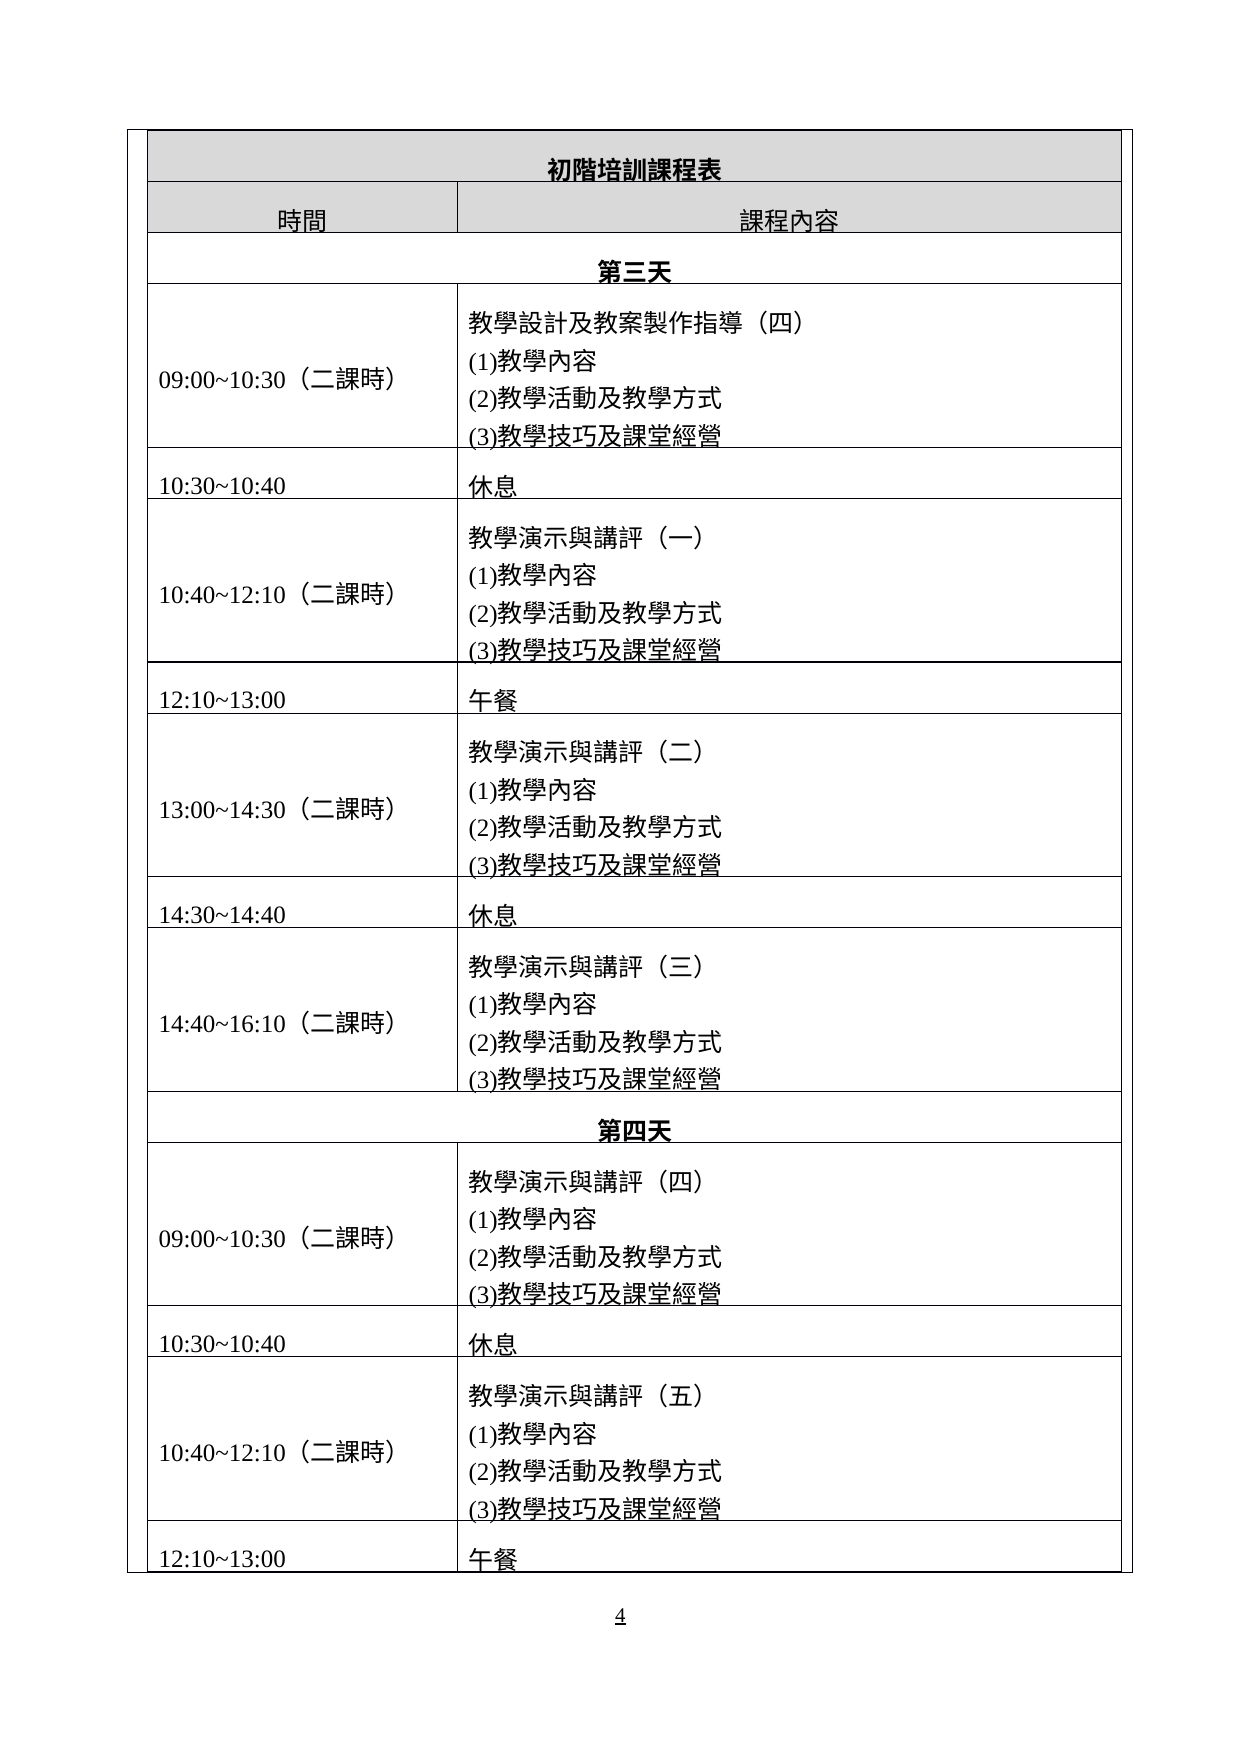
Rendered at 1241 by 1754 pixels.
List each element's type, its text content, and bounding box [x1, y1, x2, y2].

table_cell 午餐 [458, 663, 1121, 712]
table_cell 休息 [458, 1306, 1121, 1356]
table_cell 14:30~14:40 [148, 877, 457, 927]
table_cell 午餐 [458, 1521, 1121, 1571]
table_cell 12:10~13:00 [148, 1521, 457, 1571]
table_cell 課程內容 [458, 182, 1121, 232]
table_cell 教學演示與講評（三） (1)教學內容 (2)教學活動及教學方式 (3)教學技巧及課堂經營 [458, 928, 1121, 1091]
table_cell 10:30~10:40 [148, 1306, 457, 1356]
table_cell 13:00~14:30（二課時） [148, 714, 457, 876]
table_cell 教學演示與講評（五） (1)教學內容 (2)教學活動及教學方式 (3)教學技巧及課堂經營 [458, 1357, 1121, 1520]
table_cell 教學設計及教案製作指導（四） (1)教學內容 (2)教學活動及教學方式 (3)教學技巧及課堂經營 [458, 284, 1121, 447]
table_header 初階培訓課程表 [148, 131, 1121, 181]
table_cell 第四天 [148, 1092, 1121, 1142]
table_cell 12:10~13:00 [148, 663, 457, 712]
table_cell 10:40~12:10（二課時） [148, 499, 457, 661]
table_cell 10:30~10:40 [148, 448, 457, 498]
table_cell 09:00~10:30（二課時） [148, 284, 457, 447]
table_cell 09:00~10:30（二課時） [148, 1143, 457, 1305]
table_cell 10:40~12:10（二課時） [148, 1357, 457, 1520]
table_cell 14:40~16:10（二課時） [148, 928, 457, 1091]
table_cell 教學演示與講評（一） (1)教學內容 (2)教學活動及教學方式 (3)教學技巧及課堂經營 [458, 499, 1121, 661]
table_cell 休息 [458, 877, 1121, 927]
table_cell 時間 [148, 182, 457, 232]
table_cell 教學演示與講評（二） (1)教學內容 (2)教學活動及教學方式 (3)教學技巧及課堂經營 [458, 714, 1121, 876]
table_cell 第三天 [148, 233, 1121, 283]
table_cell 教學演示與講評（四） (1)教學內容 (2)教學活動及教學方式 (3)教學技巧及課堂經營 [458, 1143, 1121, 1305]
table_cell 休息 [458, 448, 1121, 498]
